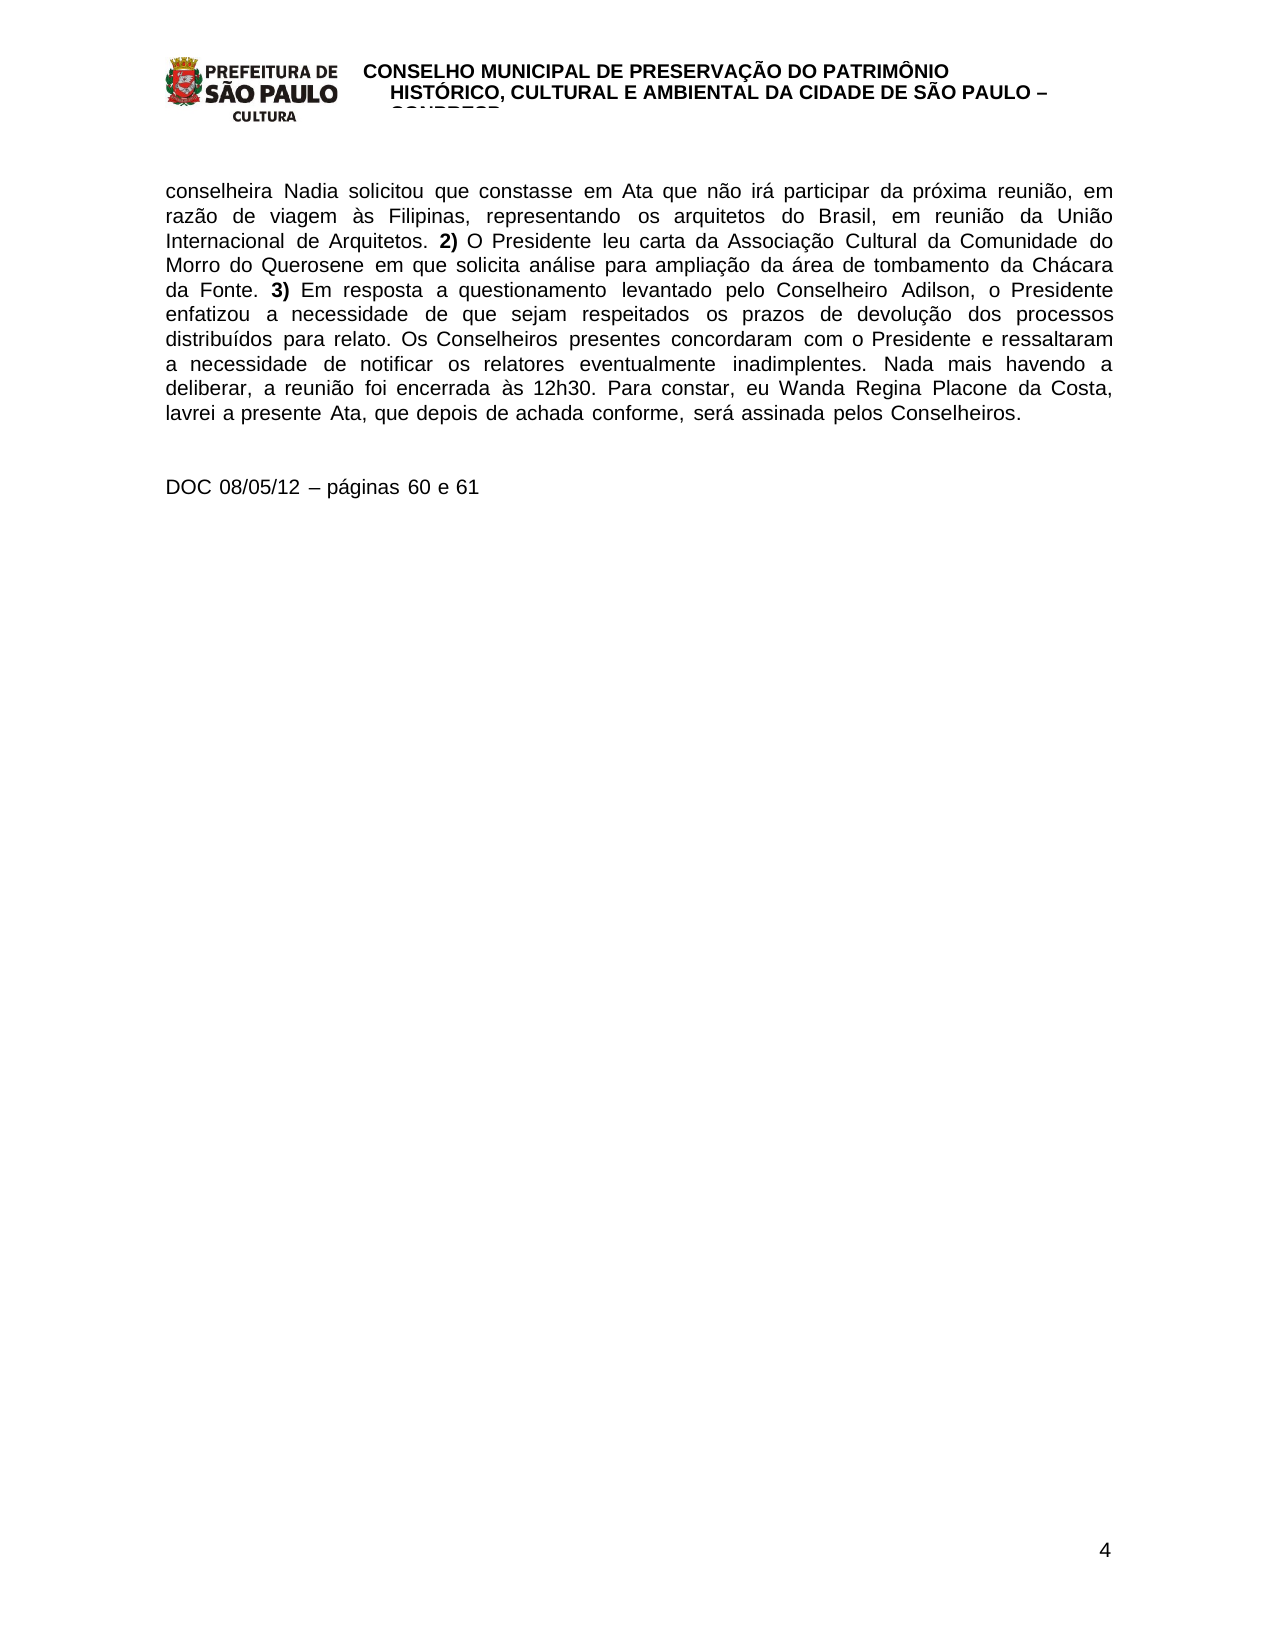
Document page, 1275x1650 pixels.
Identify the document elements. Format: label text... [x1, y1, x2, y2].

text conselheira Nadia solicitou que constasse em Ata que não irá participar da próxima reunião, em razão de viagem às Filipinas, representando os arquitetos do Brasil, em reunião da União Internacional de Arquitetos. 2) O Presidente leu carta da Associação Cultural da Comunidade do Morro do Querosene em que solicita análise para ampliação da área de tombamento da Chácara da Fonte. 3) Em resposta a questionamento levantado pelo Conselheiro Adilson, o Presidente enfatizou a necessidade de que sejam respeitados os prazos de devolução dos processos distribuídos para relato. Os Conselheiros presentes concordaram com o Presidente e ressaltaram a necessidade de notificar os relatores eventualmente inadimplentes. Nada mais havendo a deliberar, a reunião foi encerrada às 12h30. Para constar, eu Wanda Regina Placone da Costa, lavrei a presente Ata, que depois de achada conforme, será assinada pelos Conselheiros. [165, 179, 1114, 424]
text DOC 08/05/12 – páginas 60 e 61 [165, 475, 484, 499]
